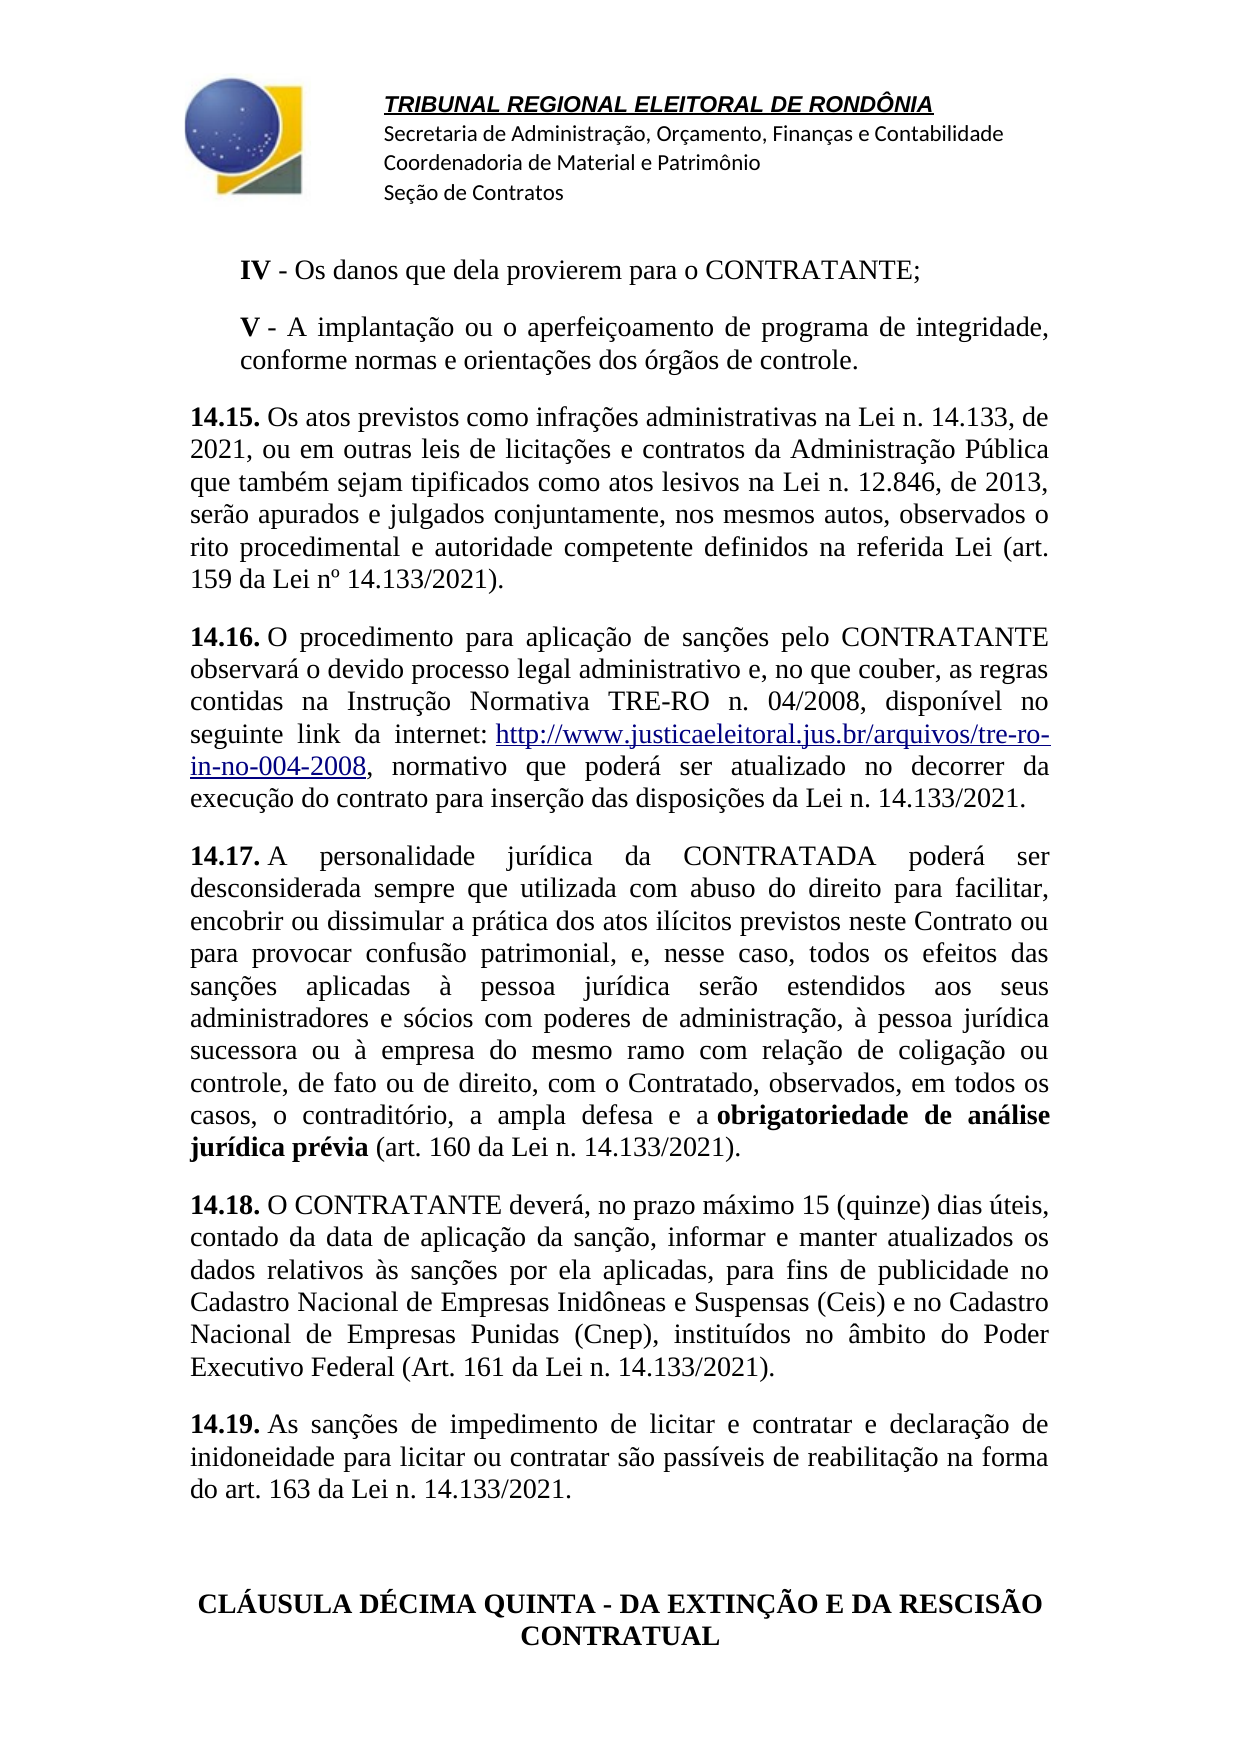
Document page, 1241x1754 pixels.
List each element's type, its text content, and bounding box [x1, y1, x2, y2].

text 14.16. O procedimento para aplicação de sanções pelo CONTRATANTE observará o devido processo legal administrativo e, no que couber, as regras contidas na Instrução Normativa TRE-RO n. 04/2008, disponível no seguinte link da internet: http://www.justicaeleitoral.jus.br/arquivos/tre-ro-in-no-004-2008, normativo que poderá ser atualizado no decorrer da execução do contrato para inserção das disposições da Lei n. 14.133/2021. [190, 619, 1051, 814]
text IV - Os danos que dela provierem para o CONTRATANTE; [240, 253, 1051, 285]
text 14.15. Os atos previstos como infrações administrativas na Lei n. 14.133, de 2021, ou em outras leis de licitações e contratos da Administração Pública que também sejam tipificados como atos lesivos na Lei n. 12.846, de 2013, serão apurados e julgados conjuntamente, nos mesmos autos, observados o rito procedimental e autoridade competente definidos na referida Lei (art. 159 da Lei nº 14.133/2021). [190, 400, 1051, 594]
text CLÁUSULA DÉCIMA QUINTA - DA EXTINÇÃO E DA RESCISÃO CONTRATUAL [190, 1587, 1051, 1652]
text 14.18. O CONTRATANTE deverá, no prazo máximo 15 (quinze) dias úteis, contado da data de aplicação da sanção, informar e manter atualizados os dados relativos às sanções por ela aplicadas, para fins de publicidade no Cadastro Nacional de Empresas Inidôneas e Suspensas (Ceis) e no Cadastro Nacional de Empresas Punidas (Cnep), instituídos no âmbito do Poder Executivo Federal (Art. 161 da Lei n. 14.133/2021). [190, 1188, 1051, 1382]
text 14.19. As sanções de impedimento de licitar e contratar e declaração de inidoneidade para licitar ou contratar são passíveis de reabilitação na forma do art. 163 da Lei n. 14.133/2021. [190, 1407, 1051, 1504]
text 14.17. A personalidade jurídica da CONTRATADA poderá ser desconsiderada sempre que utilizada com abuso do direito para facilitar, encobrir ou dissimular a prática dos atos ilícitos previstos neste Contrato ou para provocar confusão patrimonial, e, nesse caso, todos os efeitos das sanções aplicadas à pessoa jurídica serão estendidos aos seus administradores e sócios com poderes de administração, à pessoa jurídica sucessora ou à empresa do mesmo ramo com relação de coligação ou controle, de fato ou de direito, com o Contratado, observados, em todos os casos, o contraditório, a ampla defesa e a obrigatoriedade de análise jurídica prévia (art. 160 da Lei n. 14.133/2021). [190, 839, 1051, 1163]
text V - A implantação ou o aperfeiçoamento de programa de integridade, conforme normas e orientações dos órgãos de controle. [240, 310, 1051, 375]
